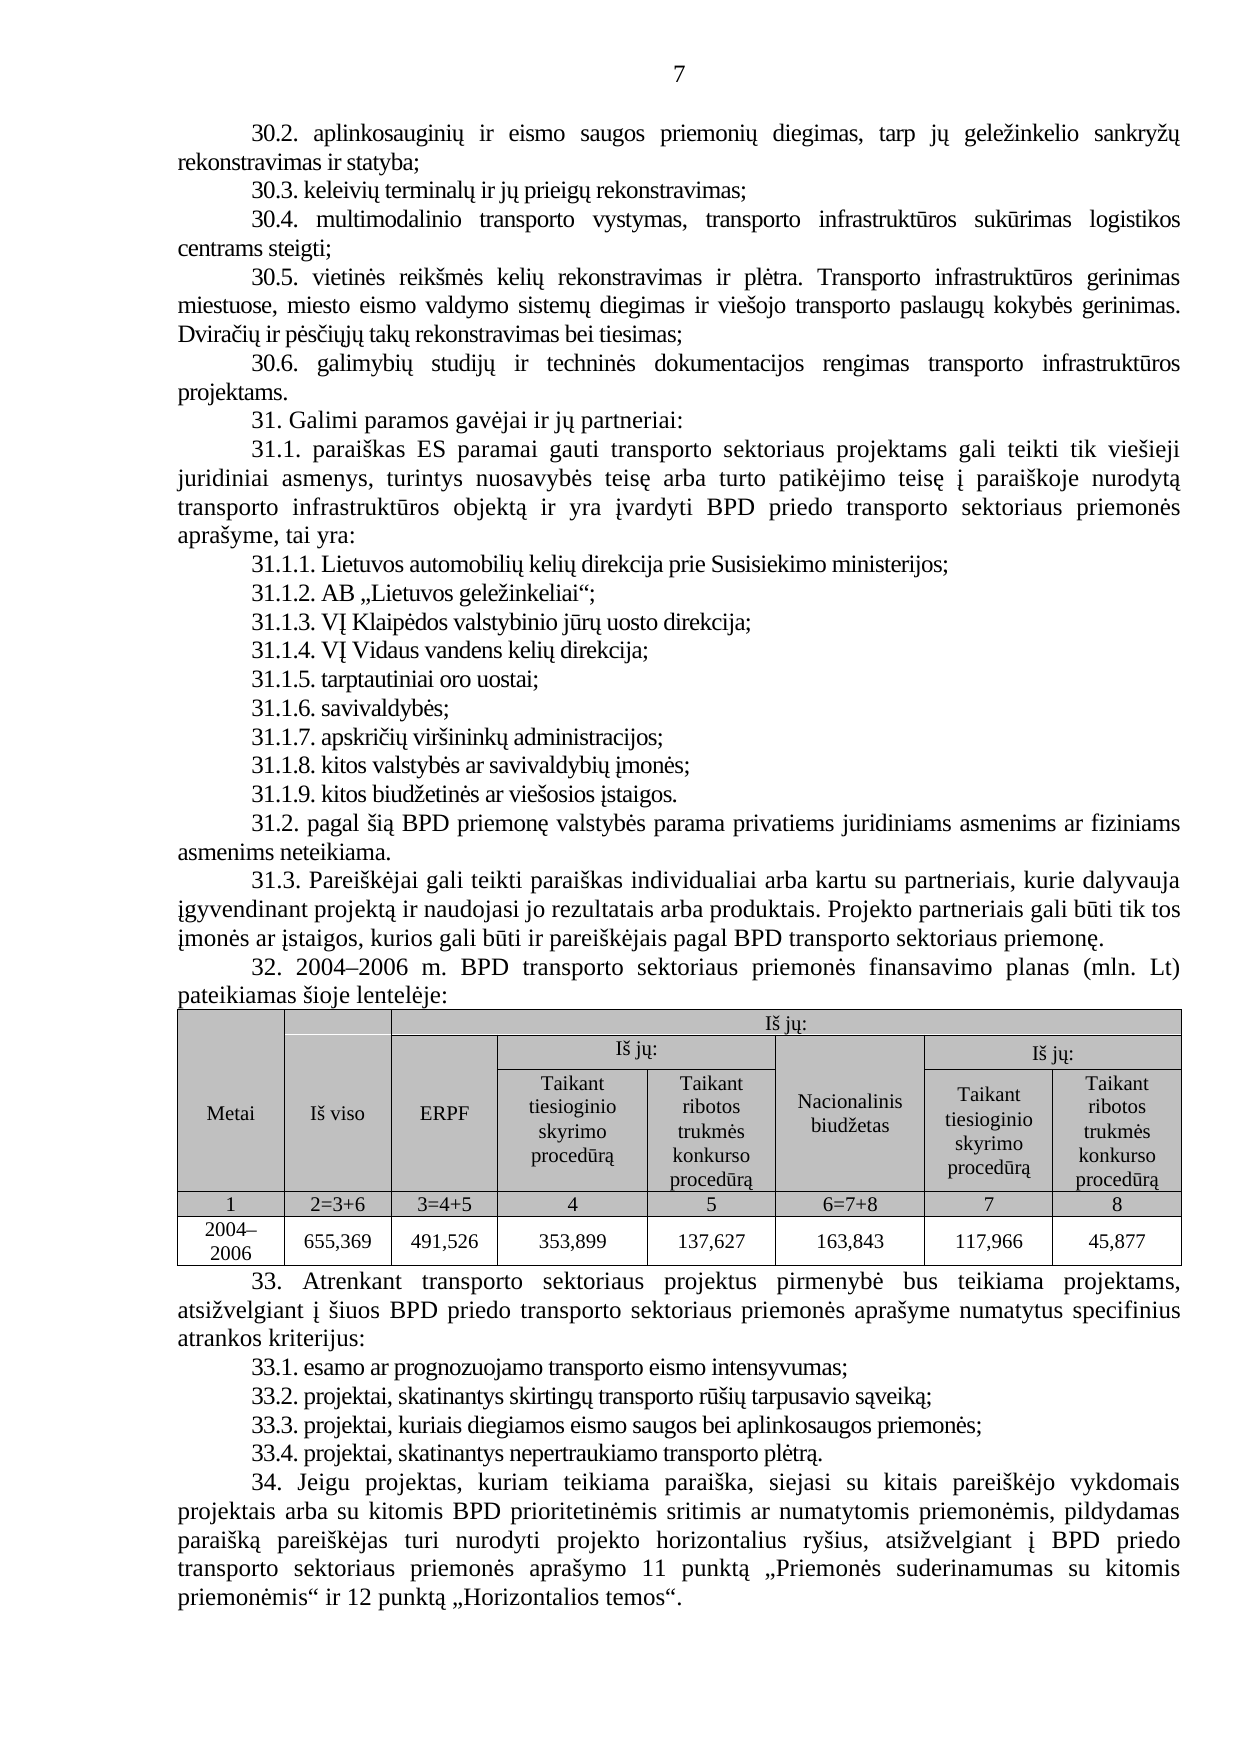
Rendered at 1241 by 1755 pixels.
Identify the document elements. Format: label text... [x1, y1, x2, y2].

table_cell 117,966 [925, 1217, 1052, 1265]
text 32. 2004–2006 m. BPD transporto sektoriaus priemonės finansavimo planas (mln. Lt) pateikiamas šioje lentelėje: [177, 952, 1181, 1009]
table_cell 1 [178, 1192, 284, 1216]
table_cell Taikant tiesioginio skyrimo procedūrą [925, 1070, 1052, 1191]
table_cell Taikant ribotos trukmės konkurso procedūrą [1053, 1070, 1181, 1191]
text 31.1.7. apskričių viršininkų administracijos; [177, 722, 1181, 751]
table_cell 655,369 [285, 1217, 391, 1265]
text 30.6. galimybių studijų ir techninės dokumentacijos rengimas transporto infrastruktūros projektams. [177, 348, 1181, 406]
text 31.1.5. tarptautiniai oro uostai; [177, 664, 1181, 693]
table_cell Iš jų: [925, 1036, 1181, 1069]
text 33.2. projektai, skatinantys skirtingų transporto rūšių tarpusavio sąveiką; [177, 1381, 1181, 1410]
table_cell 8 [1053, 1192, 1181, 1216]
table_cell 2004–2006 [178, 1217, 284, 1265]
table_header Metai [178, 1010, 284, 1191]
table_cell ERPF [392, 1036, 497, 1191]
text 31.1.1. Lietuvos automobilių kelių direkcija prie Susisiekimo ministerijos; [177, 549, 1181, 578]
table_header [285, 1010, 391, 1034]
text 33.1. esamo ar prognozuojamo transporto eismo intensyvumas; [177, 1352, 1181, 1381]
table_cell 4 [498, 1192, 647, 1216]
table_header Iš jų: [392, 1010, 1181, 1034]
text 31.3. Pareiškėjai gali teikti paraiškas individualiai arba kartu su partneriais, kurie dalyvauja įgyvendinant projektą ir naudojasi jo rezultatais arba produktais. Projekto partneriais gali būti tik tos įmonės ar įstaigos, kurios gali būti ir pareiškėjais pagal BPD transporto sektoriaus priemonę. [177, 866, 1181, 952]
table_cell 7 [925, 1192, 1052, 1216]
text 30.2. aplinkosauginių ir eismo saugos priemonių diegimas, tarp jų geležinkelio sankryžų rekonstravimas ir statyba; [177, 118, 1181, 176]
table_cell Taikant tiesioginio skyrimo procedūrą [498, 1070, 647, 1191]
text 33. Atrenkant transporto sektoriaus projektus pirmenybė bus teikiama projektams, atsižvelgiant į šiuos bpd priedo transporto sektoriaus priemonės aprašyme numatytus specifinius atrankos kriterijus: [177, 1266, 1181, 1352]
table_cell 137,627 [648, 1217, 775, 1265]
table_cell 5 [648, 1192, 775, 1216]
text 31. Galimi paramos gavėjai ir jų partneriai: [177, 406, 1181, 434]
text 31.1. paraiškas ES paramai gauti transporto sektoriaus projektams gali teikti tik viešieji juridiniai asmenys, turintys nuosavybės teisę arba turto patikėjimo teisę į paraiškoje nurodytą transporto infrastruktūros objektą ir yra įvardyti BPD priedo transporto sektoriaus priemonės aprašyme, tai yra: [177, 434, 1181, 549]
table_cell 6=7+8 [776, 1192, 924, 1216]
text 31.1.8. kitos valstybės ar savivaldybių įmonės; [177, 751, 1181, 779]
table_cell Iš viso [285, 1035, 391, 1191]
table_cell Taikant ribotos trukmės konkurso procedūrą [648, 1070, 775, 1191]
text 31.1.3. VĮ Klaipėdos valstybinio jūrų uosto direkcija; [177, 607, 1181, 636]
table_cell 2=3+6 [285, 1192, 391, 1216]
text 30.3. keleivių terminalų ir jų prieigų rekonstravimas; [177, 176, 1181, 204]
text 31.2. pagal šią BPD priemonę valstybės parama privatiems juridiniams asmenims ar fiziniams asmenims neteikiama. [177, 808, 1181, 866]
text 34. Jeigu projektas, kuriam teikiama paraiška, siejasi su kitais pareiškėjo vykdomais projektais arba su kitomis BPD prioritetinėmis sritimis ar numatytomis priemonėmis, pildydamas paraišką pareiškėjas turi nurodyti projekto horizontalius ryšius, atsižvelgiant į BPD priedo transporto sektoriaus priemonės aprašymo 11 punktą „Priemonės suderinamumas su kitomis priemonėmis“ ir 12 punktą „Horizontalios temos“. [177, 1467, 1181, 1611]
table_cell 163,843 [776, 1217, 924, 1265]
table_cell 3=4+5 [392, 1192, 497, 1216]
table_cell 491,526 [392, 1217, 497, 1265]
text 31.1.6. savivaldybės; [177, 693, 1181, 722]
text 31.1.2. AB „Lietuvos geležinkeliai“; [177, 578, 1181, 607]
table_cell Nacionalinis biudžetas [776, 1036, 924, 1191]
text 31.1.4. VĮ Vidaus vandens kelių direkcija; [177, 636, 1181, 664]
text 33.4. projektai, skatinantys nepertraukiamo transporto plėtrą. [177, 1438, 1181, 1467]
table_cell 353,899 [498, 1217, 647, 1265]
table_cell 45,877 [1053, 1217, 1181, 1265]
text 31.1.9. kitos biudžetinės ar viešosios įstaigos. [177, 779, 1181, 808]
table_cell Iš jų: [498, 1036, 775, 1069]
text 30.5. vietinės reikšmės kelių rekonstravimas ir plėtra. Transporto infrastruktūros gerinimas miestuose, miesto eismo valdymo sistemų diegimas ir viešojo transporto paslaugų kokybės gerinimas. Dviračių ir pėsčiųjų takų rekonstravimas bei tiesimas; [177, 262, 1181, 348]
text 30.4. multimodalinio transporto vystymas, transporto infrastruktūros sukūrimas logistikos centrams steigti; [177, 204, 1181, 262]
text 33.3. projektai, kuriais diegiamos eismo saugos bei aplinkosaugos priemonės; [177, 1410, 1181, 1438]
